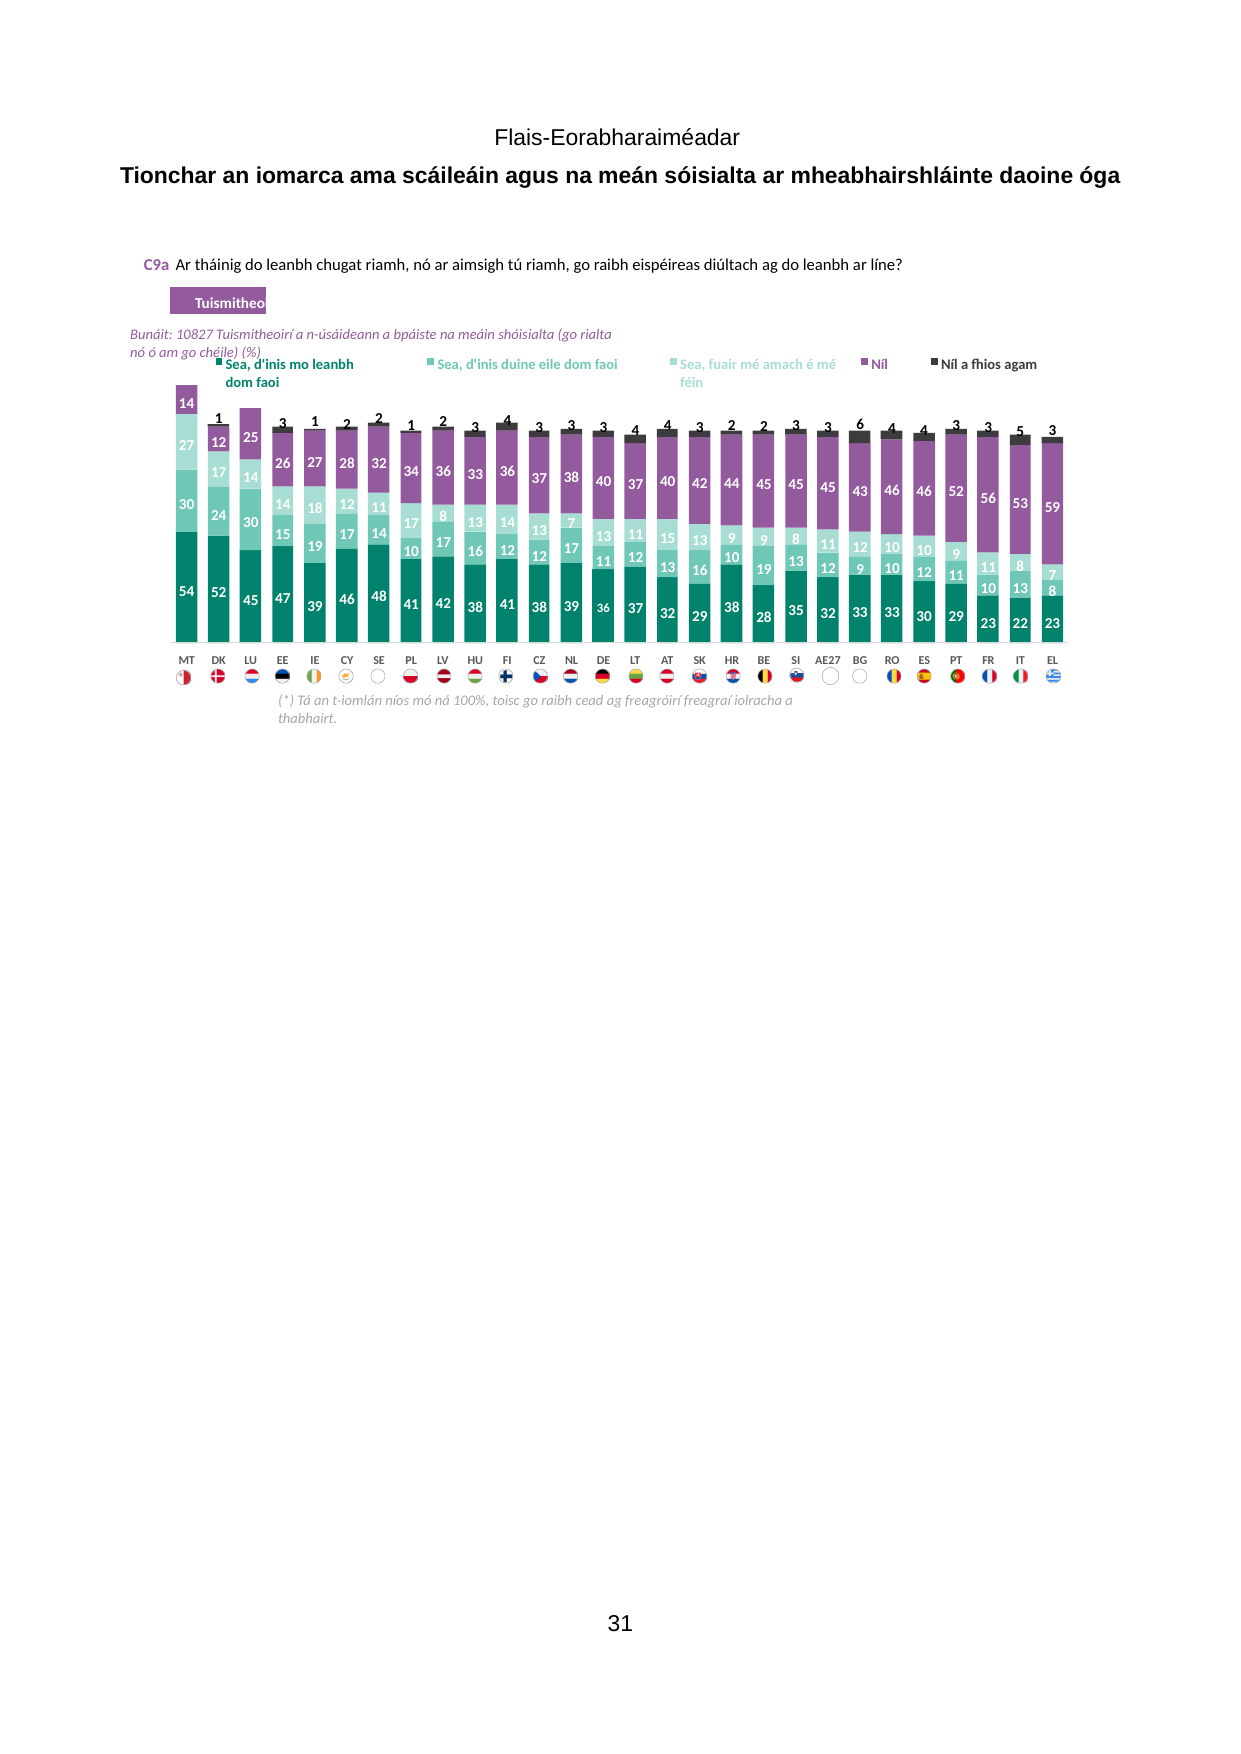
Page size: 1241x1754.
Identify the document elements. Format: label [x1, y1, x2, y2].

picture [534, 670, 546, 682]
picture [759, 670, 771, 682]
picture [661, 670, 673, 682]
picture [212, 670, 224, 682]
picture [951, 670, 964, 682]
picture [888, 670, 900, 682]
picture [1047, 670, 1059, 682]
picture [438, 670, 450, 682]
picture [1014, 670, 1027, 682]
picture [918, 670, 930, 682]
picture [246, 670, 258, 682]
picture [564, 670, 577, 682]
picture [404, 670, 417, 682]
picture [596, 670, 609, 682]
picture [340, 670, 352, 682]
picture [630, 670, 642, 682]
picture [469, 670, 481, 682]
picture [790, 669, 803, 681]
picture [693, 670, 706, 682]
picture [983, 670, 996, 682]
picture [276, 670, 288, 682]
picture [727, 670, 739, 682]
picture [308, 670, 320, 682]
picture [177, 671, 190, 684]
picture [500, 670, 512, 682]
